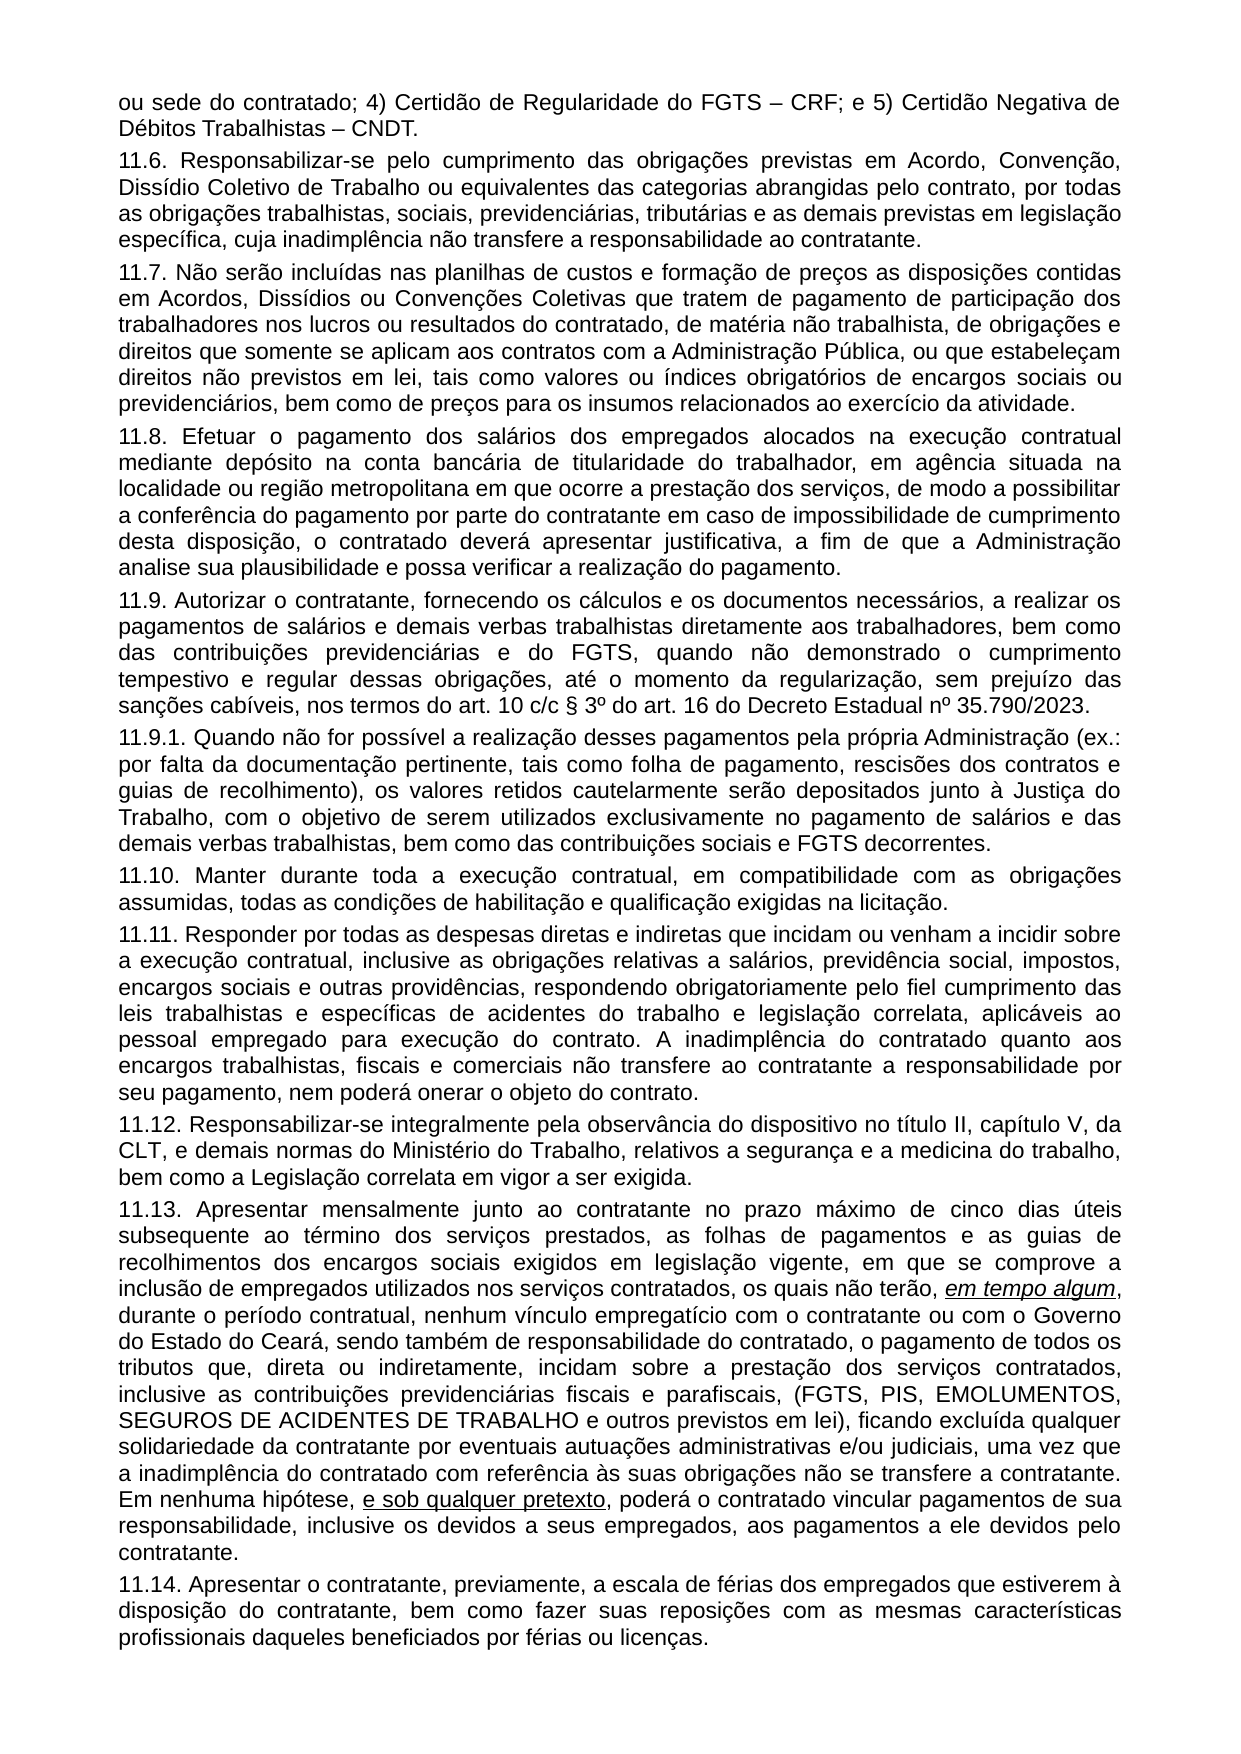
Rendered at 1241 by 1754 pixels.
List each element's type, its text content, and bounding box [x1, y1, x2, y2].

text 11.12. Responsabilizar-se integralmente pela observância do dispositivo no título II, capítulo V, da CLT, e demais normas do Ministério do Trabalho, relativos a segurança e a medicina do trabalho, bem como a Legislação correlata em vigor a ser exigida. [118, 1111, 1122, 1190]
text ou sede do contratado; 4) Certidão de Regularidade do FGTS – CRF; e 5) Certidão Negativa de Débitos Trabalhistas – CNDT. [118, 88, 1122, 141]
text 11.14. Apresentar o contratante, previamente, a escala de férias dos empregados que estiverem à disposição do contratante, bem como fazer suas reposições com as mesmas características profissionais daqueles beneficiados por férias ou licenças. [118, 1571, 1122, 1650]
text 11.9.1. Quando não for possível a realização desses pagamentos pela própria Administração (ex.: por falta da documentação pertinente, tais como folha de pagamento, rescisões dos contratos e guias de recolhimento), os valores retidos cautelarmente serão depositados junto à Justiça do Trabalho, com o objetivo de serem utilizados exclusivamente no pagamento de salários e das demais verbas trabalhistas, bem como das contribuições sociais e FGTS decorrentes. [118, 724, 1122, 856]
text 11.6. Responsabilizar-se pelo cumprimento das obrigações previstas em Acordo, Convenção, Dissídio Coletivo de Trabalho ou equivalentes das categorias abrangidas pelo contrato, por todas as obrigações trabalhistas, sociais, previdenciárias, tributárias e as demais previstas em legislação específica, cuja inadimplência não transfere a responsabilidade ao contratante. [118, 147, 1122, 253]
text 11.11. Responder por todas as despesas diretas e indiretas que incidam ou venham a incidir sobre a execução contratual, inclusive as obrigações relativas a salários, previdência social, impostos, encargos sociais e outras providências, respondendo obrigatoriamente pelo fiel cumprimento das leis trabalhistas e específicas de acidentes do trabalho e legislação correlata, aplicáveis ao pessoal empregado para execução do contrato. A inadimplência do contratado quanto aos encargos trabalhistas, fiscais e comerciais não transfere ao contratante a responsabilidade por seu pagamento, nem poderá onerar o objeto do contrato. [118, 921, 1122, 1105]
text 11.9. Autorizar o contratante, fornecendo os cálculos e os documentos necessários, a realizar os pagamentos de salários e demais verbas trabalhistas diretamente aos trabalhadores, bem como das contribuições previdenciárias e do FGTS, quando não demonstrado o cumprimento tempestivo e regular dessas obrigações, até o momento da regularização, sem prejuízo das sanções cabíveis, nos termos do art. 10 c/c § 3º do art. 16 do Decreto Estadual nº 35.790/2023. [118, 587, 1122, 718]
text 11.7. Não serão incluídas nas planilhas de custos e formação de preços as disposições contidas em Acordos, Dissídios ou Convenções Coletivas que tratem de pagamento de participação dos trabalhadores nos lucros ou resultados do contratado, de matéria não trabalhista, de obrigações e direitos que somente se aplicam aos contratos com a Administração Pública, ou que estabeleçam direitos não previstos em lei, tais como valores ou índices obrigatórios de encargos sociais ou previdenciários, bem como de preços para os insumos relacionados ao exercício da atividade. [118, 258, 1122, 417]
text 11.13. Apresentar mensalmente junto ao contratante no prazo máximo de cinco dias úteis subsequente ao término dos serviços prestados, as folhas de pagamentos e as guias de recolhimentos dos encargos sociais exigidos em legislação vigente, em que se comprove a inclusão de empregados utilizados nos serviços contratados, os quais não terão, em tempo algum, durante o período contratual, nenhum vínculo empregatício com o contratante ou com o Governo do Estado do Ceará, sendo também de responsabilidade do contratado, o pagamento de todos os tributos que, direta ou indiretamente, incidam sobre a prestação dos serviços contratados, inclusive as contribuições previdenciárias fiscais e parafiscais, (FGTS, PIS, EMOLUMENTOS, SEGUROS DE ACIDENTES DE TRABALHO e outros previstos em lei), ficando excluída qualquer solidariedade da contratante por eventuais autuações administrativas e/ou judiciais, uma vez que a inadimplência do contratado com referência às suas obrigações não se transfere a contratante. Em nenhuma hipótese, e sob qualquer pretexto, poderá o contratado vincular pagamentos de sua responsabilidade, inclusive os devidos a seus empregados, aos pagamentos a ele devidos pelo contratante. [118, 1196, 1122, 1565]
text 11.8. Efetuar o pagamento dos salários dos empregados alocados na execução contratual mediante depósito na conta bancária de titularidade do trabalhador, em agência situada na localidade ou região metropolitana em que ocorre a prestação dos serviços, de modo a possibilitar a conferência do pagamento por parte do contratante em caso de impossibilidade de cumprimento desta disposição, o contratado deverá apresentar justificativa, a fim de que a Administração analise sua plausibilidade e possa verificar a realização do pagamento. [118, 423, 1122, 581]
text 11.10. Manter durante toda a execução contratual, em compatibilidade com as obrigações assumidas, todas as condições de habilitação e qualificação exigidas na licitação. [118, 862, 1122, 915]
